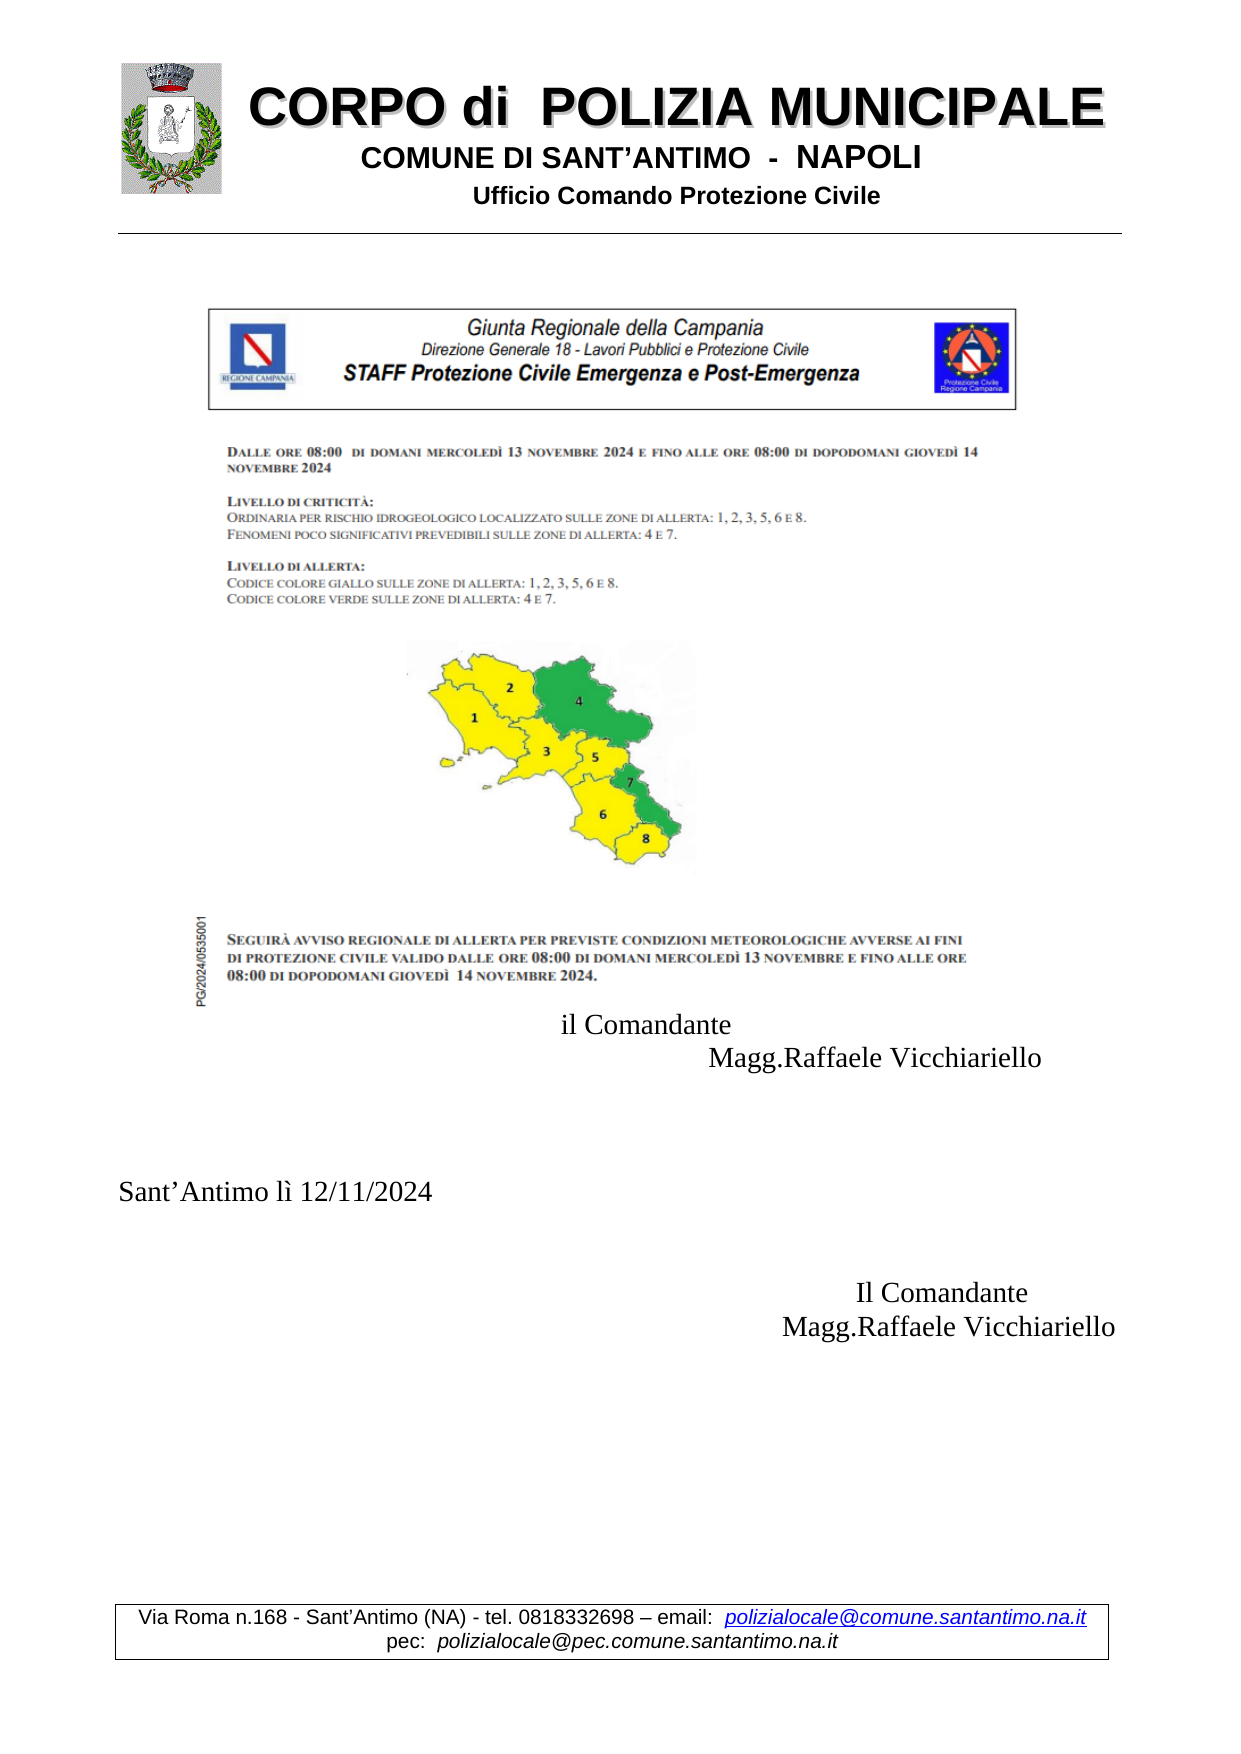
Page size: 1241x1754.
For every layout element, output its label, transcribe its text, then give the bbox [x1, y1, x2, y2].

text Sant’Antimo lì 12/11/2024 [118, 1174, 1122, 1208]
picture [121, 63, 222, 194]
text il Comandante [118, 940, 1122, 1040]
picture [191, 258, 1049, 1007]
text Magg.Raffaele Vicchiariello [118, 1309, 1122, 1342]
text Magg.Raffaele Vicchiariello [118, 1040, 1122, 1074]
text Il Comandante [118, 1275, 1122, 1309]
